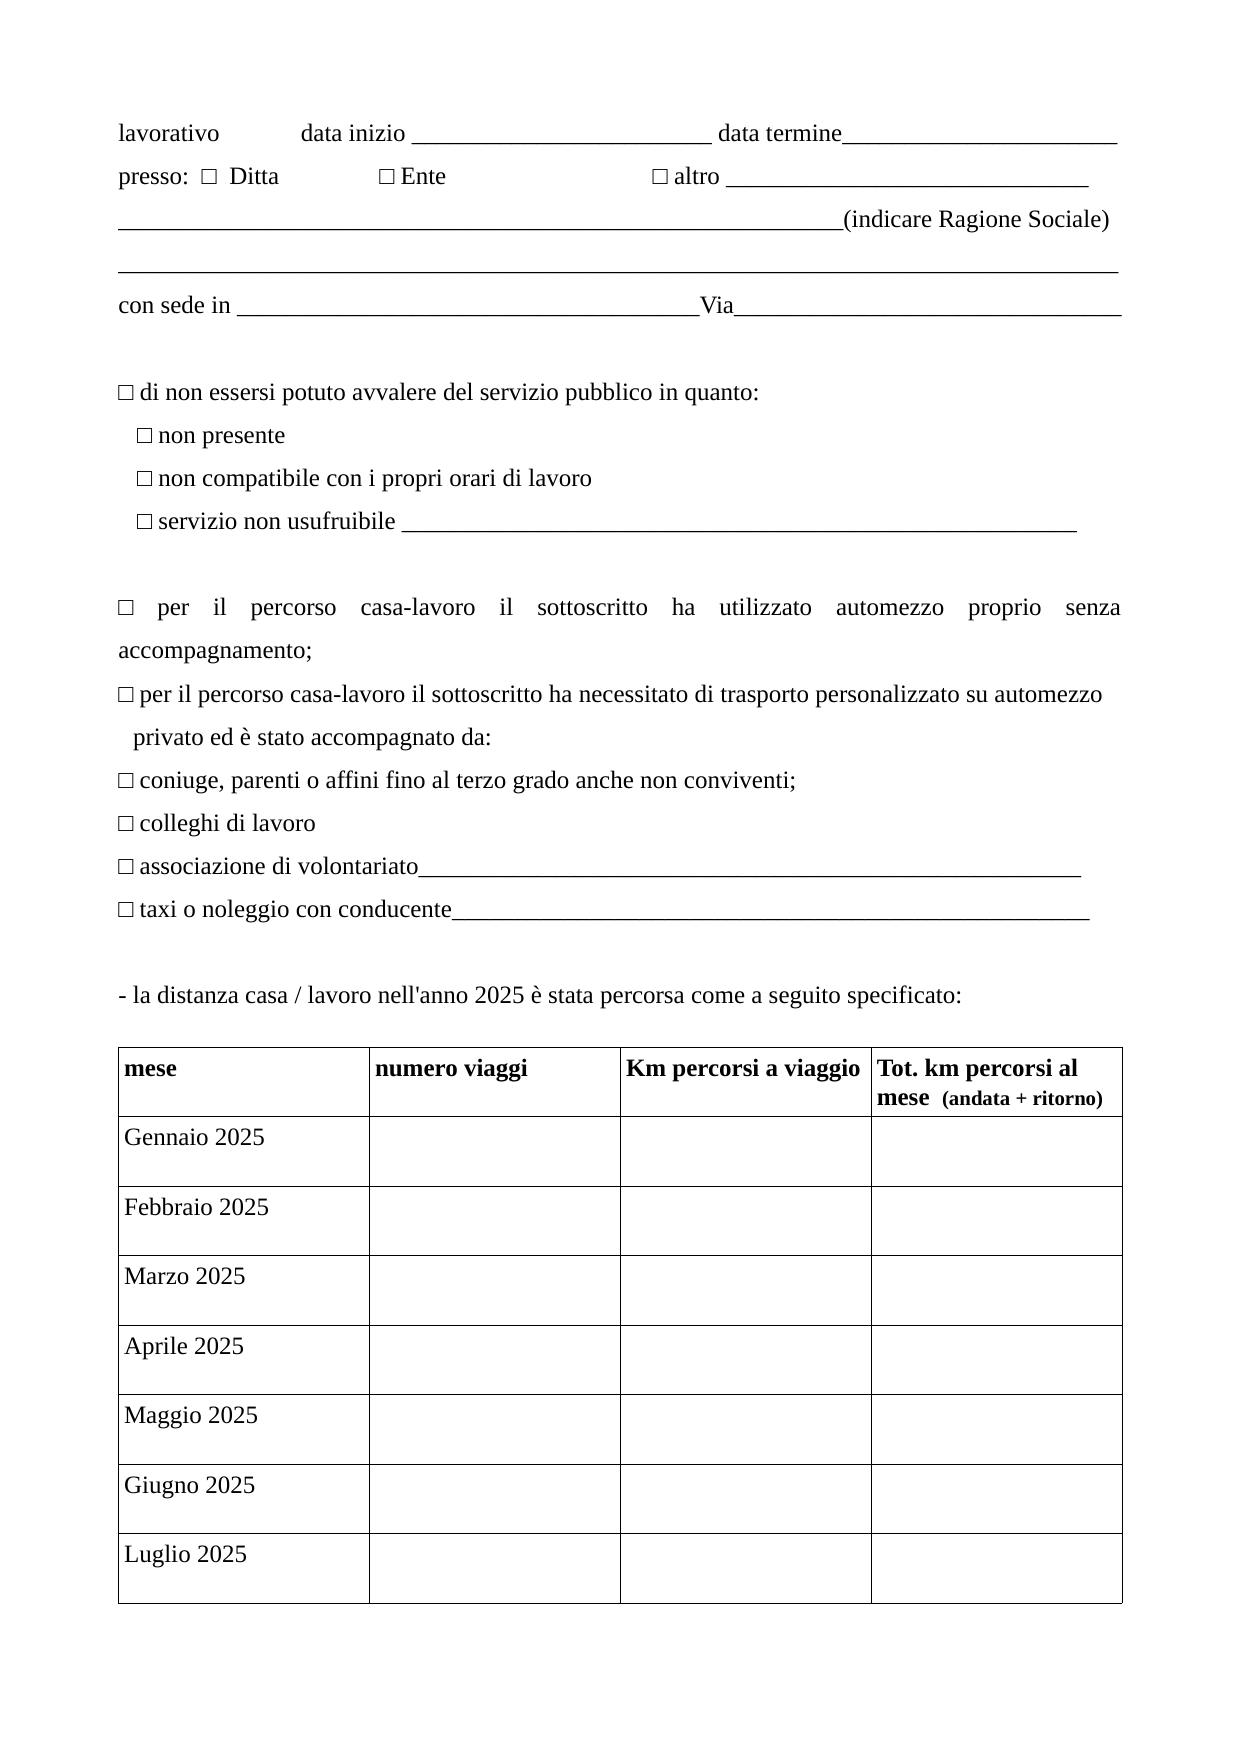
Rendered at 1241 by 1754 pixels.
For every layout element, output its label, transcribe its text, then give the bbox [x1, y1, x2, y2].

text con sede in _____________________________________Via_______________________________ [118, 291, 1122, 319]
table_cell [872, 1117, 1122, 1186]
text presso: □ Ditta □ Ente □ altro _____________________________ [118, 161, 1122, 190]
table_cell Marzo 2025 [119, 1256, 369, 1324]
table_cell [872, 1395, 1122, 1463]
table_cell [370, 1117, 620, 1186]
table_header Tot. km percorsi al mese (andata + ritorno) [872, 1048, 1122, 1116]
table_cell [370, 1465, 620, 1533]
text □ associazione di volontariato_____________________________________________________ [118, 851, 1122, 880]
table_cell Maggio 2025 [119, 1395, 369, 1463]
text □ per il percorso casa-lavoro il sottoscritto ha necessitato di trasporto personalizzato su automezzo privato ed è stato accompagnato da: [118, 679, 1122, 751]
table_cell [872, 1256, 1122, 1324]
table_cell [621, 1465, 871, 1533]
table_header mese [119, 1048, 369, 1116]
text □ colleghi di lavoro [118, 808, 1122, 837]
table_cell Giugno 2025 [119, 1465, 369, 1533]
table_cell Luglio 2025 [119, 1534, 369, 1602]
text □ per il percorso casa-lavoro il sottoscritto ha utilizzato automezzo proprio senza accompagnamento; [118, 592, 1122, 664]
text □ non compatibile con i propri orari di lavoro [118, 463, 1122, 492]
table_header numero viaggi [370, 1048, 620, 1116]
table_cell [621, 1256, 871, 1324]
table_cell Gennaio 2025 [119, 1117, 369, 1186]
text □ di non essersi potuto avvalere del servizio pubblico in quanto: [118, 377, 1122, 406]
text □ non presente [118, 420, 1122, 449]
table_cell [872, 1326, 1122, 1394]
table_cell [621, 1187, 871, 1255]
text - la distanza casa / lavoro nell'anno 2025 è stata percorsa come a seguito specificato: [118, 981, 1122, 1009]
table_cell [621, 1395, 871, 1463]
table_cell [370, 1326, 620, 1394]
table_cell Aprile 2025 [119, 1326, 369, 1394]
table_cell [621, 1117, 871, 1186]
table_cell Febbraio 2025 [119, 1187, 369, 1255]
text lavorativo data inizio ________________________ data termine______________________ [118, 118, 1122, 147]
table_cell [872, 1465, 1122, 1533]
table_cell [872, 1187, 1122, 1255]
text □ servizio non usufruibile ______________________________________________________ [118, 506, 1122, 535]
text __________________________________________________________(indicare Ragione Sociale) ________________________________________________________________________________ [118, 204, 1122, 276]
text □ coniuge, parenti o affini fino al terzo grado anche non conviventi; [118, 765, 1122, 794]
table_cell [370, 1187, 620, 1255]
table_header Km percorsi a viaggio [621, 1048, 871, 1116]
table_cell [370, 1395, 620, 1463]
table_cell [370, 1534, 620, 1602]
table_cell [621, 1326, 871, 1394]
table_cell [621, 1534, 871, 1602]
table_cell [370, 1256, 620, 1324]
table_cell [872, 1534, 1122, 1602]
text □ taxi o noleggio con conducente___________________________________________________ [118, 894, 1122, 923]
